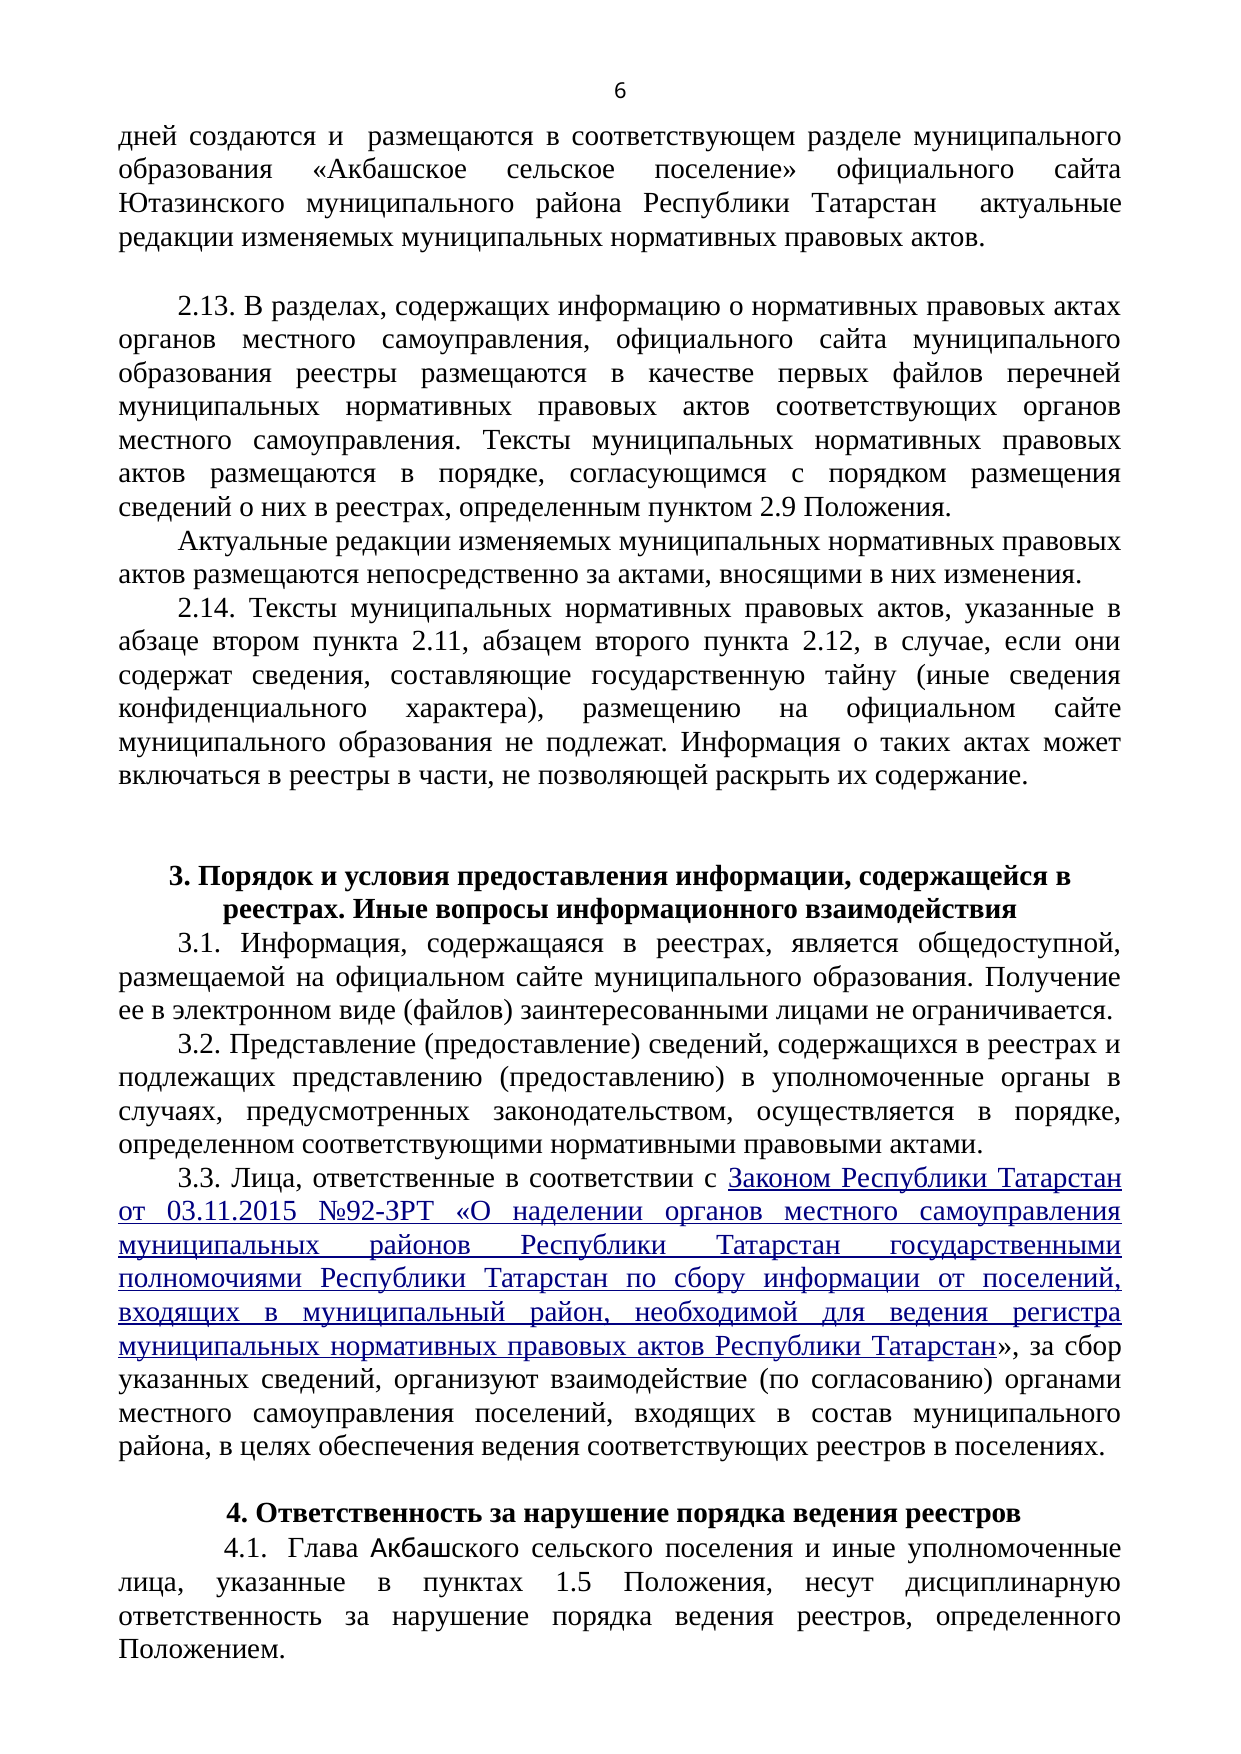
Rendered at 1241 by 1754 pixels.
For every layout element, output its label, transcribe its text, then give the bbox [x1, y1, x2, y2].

text Актуальные редакции изменяемых муниципальных нормативных правовых актов размещаются непосредственно за актами, вносящими в них изменения. [118, 523, 1122, 590]
text дней создаются и размещаются в соответствующем разделе муниципального образования «Акбашское сельское поселение» официального сайта Ютазинского муниципального района Республики Татарстан актуальные редакции изменяемых муниципальных нормативных правовых актов. [118, 118, 1122, 252]
text полномочиями Республики Татарстан по сбору информации от поселений, [118, 1258, 1122, 1290]
text 3. Порядок и условия предоставления информации, содержащейся в реестрах. Иные вопросы информационного взаимодействия [118, 858, 1122, 925]
text 2.13. В разделах, содержащих информацию о нормативных правовых актах органов местного самоуправления, официального сайта муниципального образования реестры размещаются в качестве первых файлов перечней муниципальных нормативных правовых актов соответствующих органов местного самоуправления. Тексты муниципальных нормативных правовых актов размещаются в порядке, согласующимся с порядком размещения сведений о них в реестрах, определенным пунктом 2.9 Положения. [118, 288, 1122, 523]
text муниципальных районов Республики Татарстан государственными [118, 1224, 1122, 1256]
text 4.1. Глава Акбашского сельского поселения и иные уполномоченные лица, указанные в пунктах 1.5 Положения, несут дисциплинарную ответственность за нарушение порядка ведения реестров, определенного Положением. [118, 1529, 1122, 1665]
text 2.14. Тексты муниципальных нормативных правовых актов, указанные в абзаце втором пункта 2.11, абзацем второго пункта 2.12, в случае, если они содержат сведения, составляющие государственную тайну (иные сведения конфиденциального характера), размещению на официальном сайте муниципального образования не подлежат. Информация о таких актах может включаться в реестры в части, не позволяющей раскрыть их содержание. [118, 590, 1122, 791]
text 3.3. Лица, ответственные в соответствии с Законом Республики Татарстан от 03.11.2015 №92-ЗРТ «О наделении органов местного самоуправления [118, 1160, 1122, 1223]
text 3.1. Информация, содержащаяся в реестрах, является общедоступной, размещаемой на официальном сайте муниципального образования. Получение ее в электронном виде (файлов) заинтересованными лицами не ограничивается. [118, 925, 1122, 1026]
text 3.2. Представление (предоставление) сведений, содержащихся в реестрах и подлежащих представлению (предоставлению) в уполномоченные органы в случаях, предусмотренных законодательством, осуществляется в порядке, определенном соответствующими нормативными правовыми актами. [118, 1026, 1122, 1160]
text муниципальных нормативных правовых актов Республики Татарстан», за сбор указанных сведений, организуют взаимодействие (по согласованию) органами местного самоуправления поселений, входящих в состав муниципального района, в целях обеспечения ведения соответствующих реестров в поселениях. [118, 1325, 1122, 1462]
text 4. Ответственность за нарушение порядка ведения реестров [118, 1495, 1122, 1529]
text входящих в муниципальный район, необходимой для ведения регистра [118, 1291, 1122, 1323]
